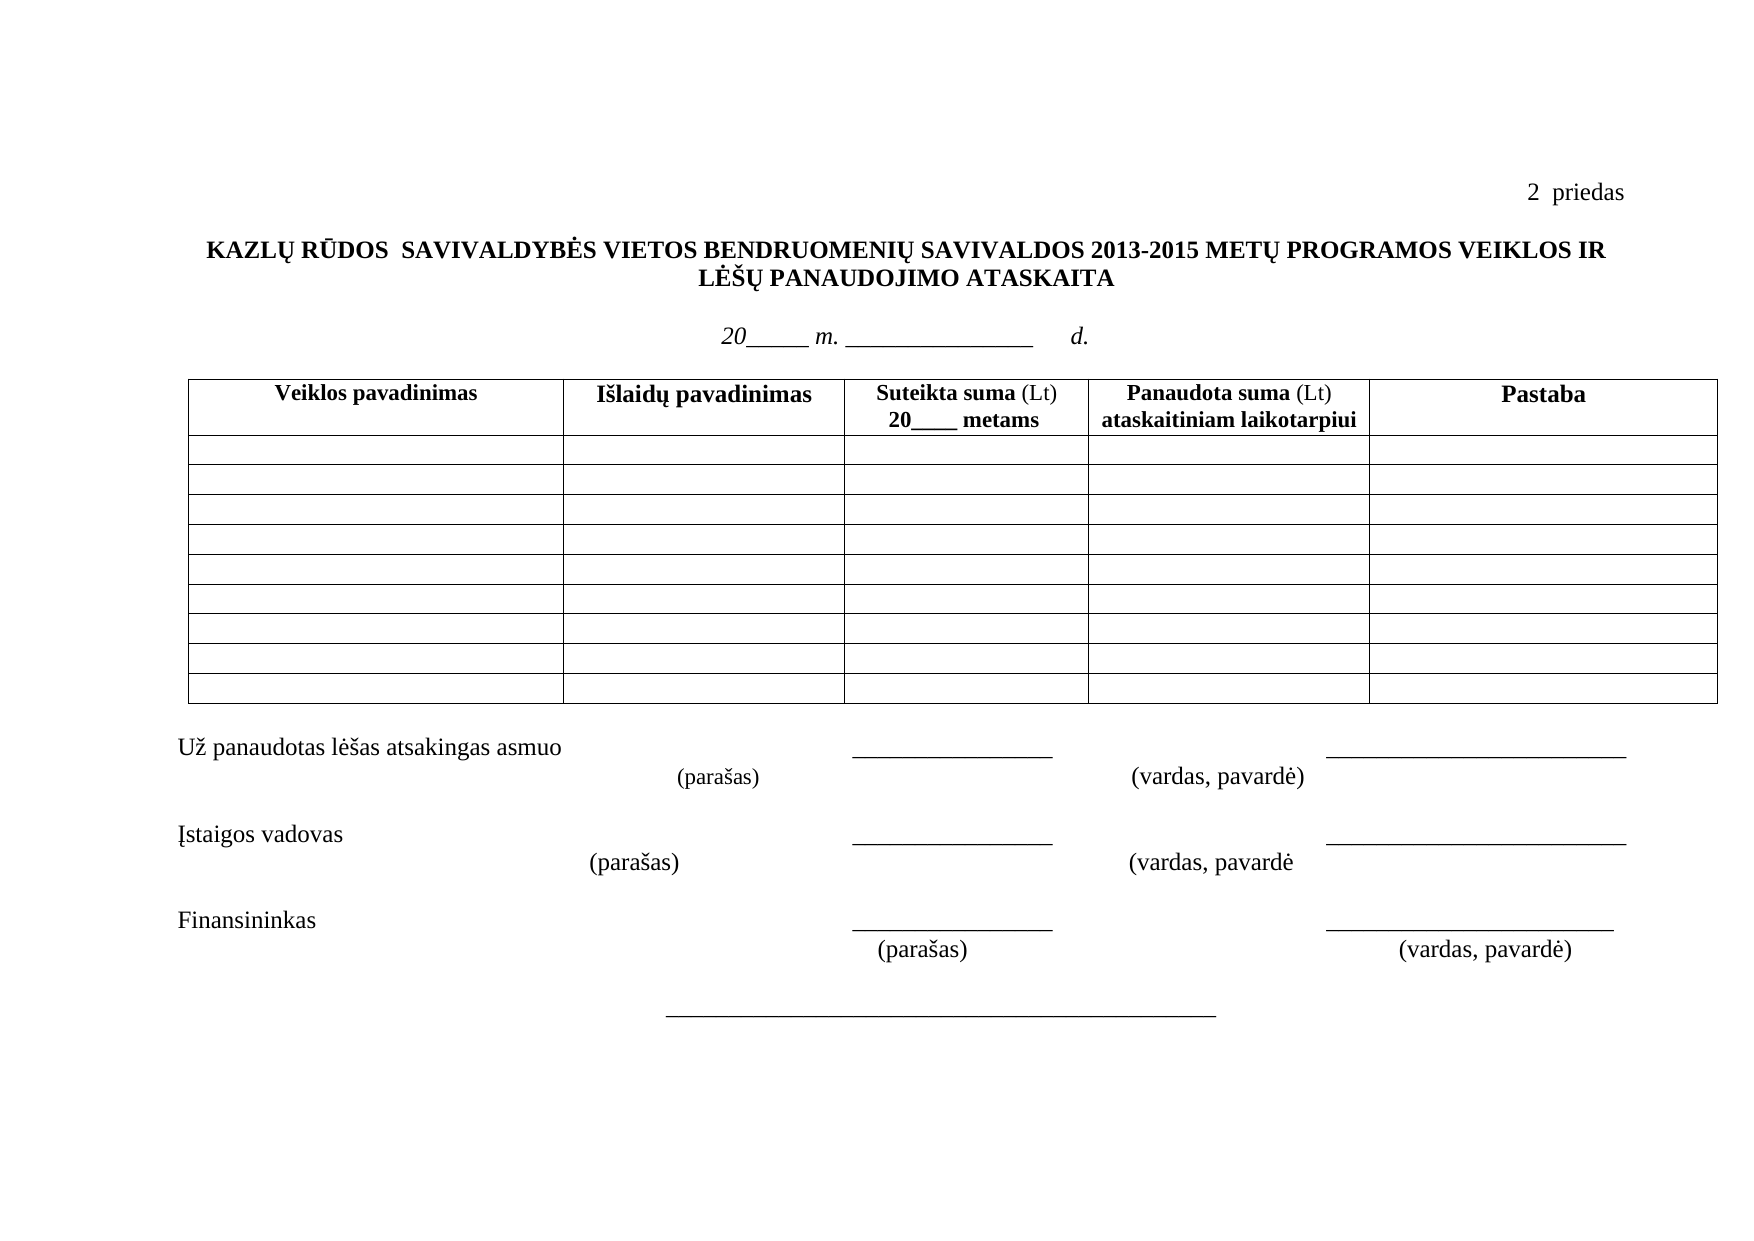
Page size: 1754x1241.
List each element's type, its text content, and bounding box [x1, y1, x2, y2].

table_cell [1370, 436, 1717, 464]
table_cell [189, 555, 563, 583]
table_cell [1089, 465, 1369, 494]
table_cell [845, 436, 1088, 464]
text 2 priedas [852, 177, 1636, 206]
table_cell [564, 465, 844, 494]
table_cell [189, 674, 563, 703]
table_cell [1089, 555, 1369, 583]
table_cell [845, 585, 1088, 613]
table_header Suteikta suma (Lt) 20____ metams [845, 380, 1088, 434]
table_cell [564, 555, 844, 583]
table_cell [1370, 525, 1717, 554]
table_cell [845, 674, 1088, 703]
table_cell [189, 465, 563, 494]
table_cell [1089, 495, 1369, 524]
table_cell [189, 436, 563, 464]
table_header Panaudota suma (Lt) ataskaitiniam laikotarpiui [1089, 380, 1369, 434]
table_header Veiklos pavadinimas [189, 380, 563, 434]
table_cell [845, 465, 1088, 494]
table_cell [1089, 614, 1369, 643]
table_cell [189, 644, 563, 673]
table_cell [845, 614, 1088, 643]
text Už panaudotas lėšas atsakingas asmuo ________________ ________________________ [177, 732, 1636, 761]
table_cell [564, 614, 844, 643]
table_cell [1370, 614, 1717, 643]
table_cell [564, 674, 844, 703]
table_cell [1089, 525, 1369, 554]
table_cell [845, 555, 1088, 583]
table_cell [1370, 495, 1717, 524]
text KAZLŲ RŪDOS SAVIVALDYBĖS VIETOS BENDRUOMENIŲ SAVIVALDOS 2013-2015 METŲ PROGRAMOS VEIKLOS IR LĖŠŲ PANAUDOJIMO ATASKAITA [177, 235, 1636, 292]
table_cell [1089, 674, 1369, 703]
table_cell [189, 495, 563, 524]
table_cell [1370, 585, 1717, 613]
table_cell [845, 644, 1088, 673]
table_cell [189, 614, 563, 643]
text Įstaigos vadovas ________________ ________________________ [177, 819, 1636, 847]
table_cell [564, 644, 844, 673]
table_cell [1089, 436, 1369, 464]
table_cell [1370, 674, 1717, 703]
text (parašas) (vardas, pavardė [177, 847, 1636, 905]
text Finansininkas ________________ _______________________ (parašas) (vardas, pavardė) [177, 905, 1636, 962]
text ____________________________________________ [177, 991, 1636, 1020]
table_cell [564, 585, 844, 613]
table_cell [189, 585, 563, 613]
table_cell [564, 436, 844, 464]
table_cell [564, 495, 844, 524]
text (parašas) (vardas, pavardė) [177, 761, 1636, 790]
table_cell [1370, 465, 1717, 494]
table_cell [1089, 585, 1369, 613]
table_cell [845, 525, 1088, 554]
table_cell [1370, 644, 1717, 673]
table_cell [845, 495, 1088, 524]
table_cell [1089, 644, 1369, 673]
table_cell [189, 525, 563, 554]
text 20_____ m. _______________ d. [177, 321, 1636, 350]
table_cell [1370, 555, 1717, 583]
table_header Pastaba [1370, 380, 1717, 434]
table_header Išlaidų pavadinimas [564, 380, 844, 434]
table_cell [564, 525, 844, 554]
